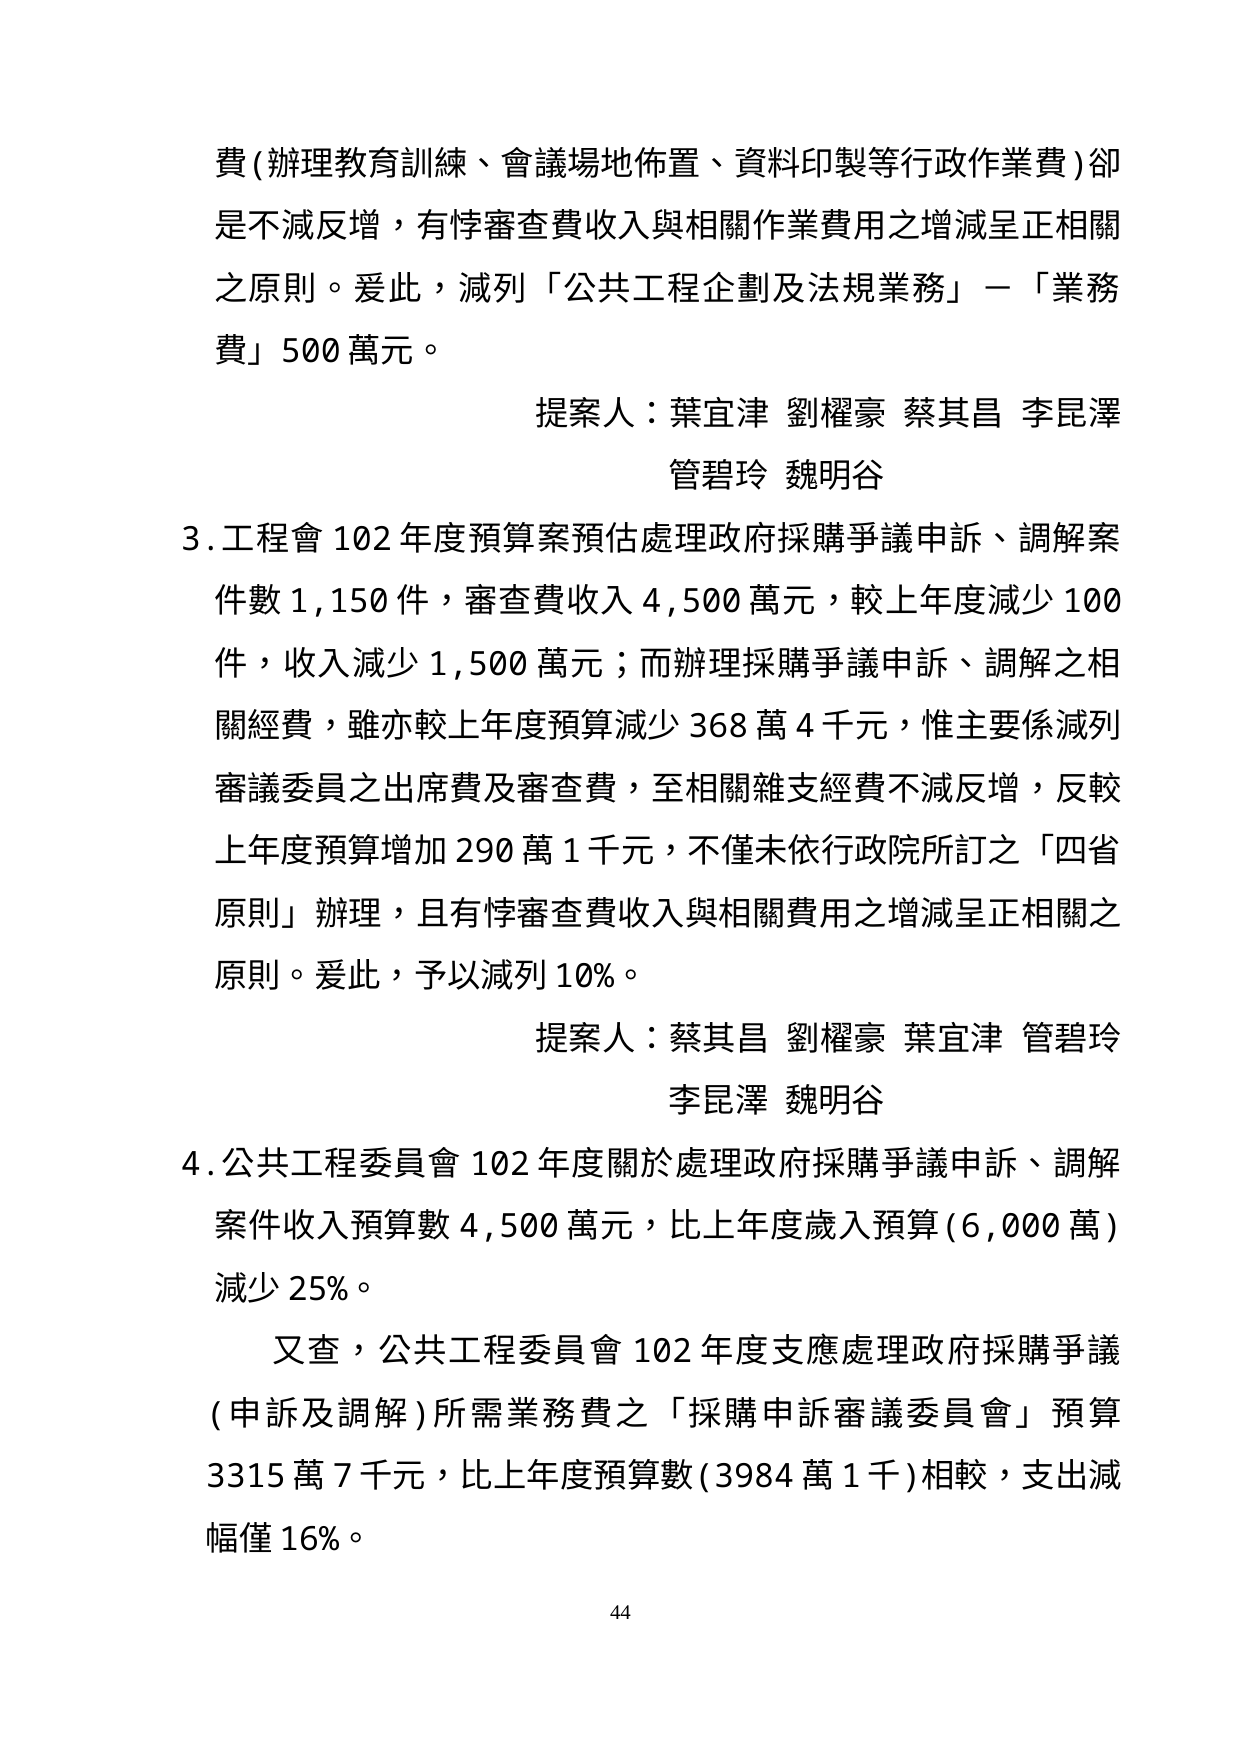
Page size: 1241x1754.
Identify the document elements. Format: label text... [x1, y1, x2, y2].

text 3.工程會102年度預算案預估處理政府採購爭議申訴、調解案件數1,150件，審查費收入4,500萬元，較上年度減少100件，收入減少1,500萬元；而辦理採購爭議申訴、調解之相關經費，雖亦較上年度預算減少368萬4千元，惟主要係減列審議委員之出席費及審查費，至相關雜支經費不減反增，反較上年度預算增加290萬1千元，不僅未依行政院所訂之「四省原則」辦理，且有悖審查費收入與相關費用之增減呈正相關之原則。爰此，予以減列10%。 [181, 494, 1122, 994]
text 提案人：葉宜津 劉櫂豪 蔡其昌 李昆澤 管碧玲 魏明谷 [535, 369, 1122, 494]
text 費(辦理教育訓練、會議場地佈置、資料印製等行政作業費)卻是不減反增，有悖審查費收入與相關作業費用之增減呈正相關之原則。爰此，減列「公共工程企劃及法規業務」－「業務費」500萬元。 [181, 119, 1122, 369]
text 4.公共工程委員會102年度關於處理政府採購爭議申訴、調解案件收入預算數4,500萬元，比上年度歲入預算(6,000萬)減少25%。 [181, 1119, 1122, 1307]
text 提案人：蔡其昌 劉櫂豪 葉宜津 管碧玲 李昆澤 魏明谷 [535, 994, 1122, 1119]
text 又查，公共工程委員會102年度支應處理政府採購爭議(申訴及調解)所需業務費之「採購申訴審議委員會」預算3315萬7千元，比上年度預算數(3984萬1千)相較，支出減幅僅16%。 [206, 1307, 1122, 1557]
